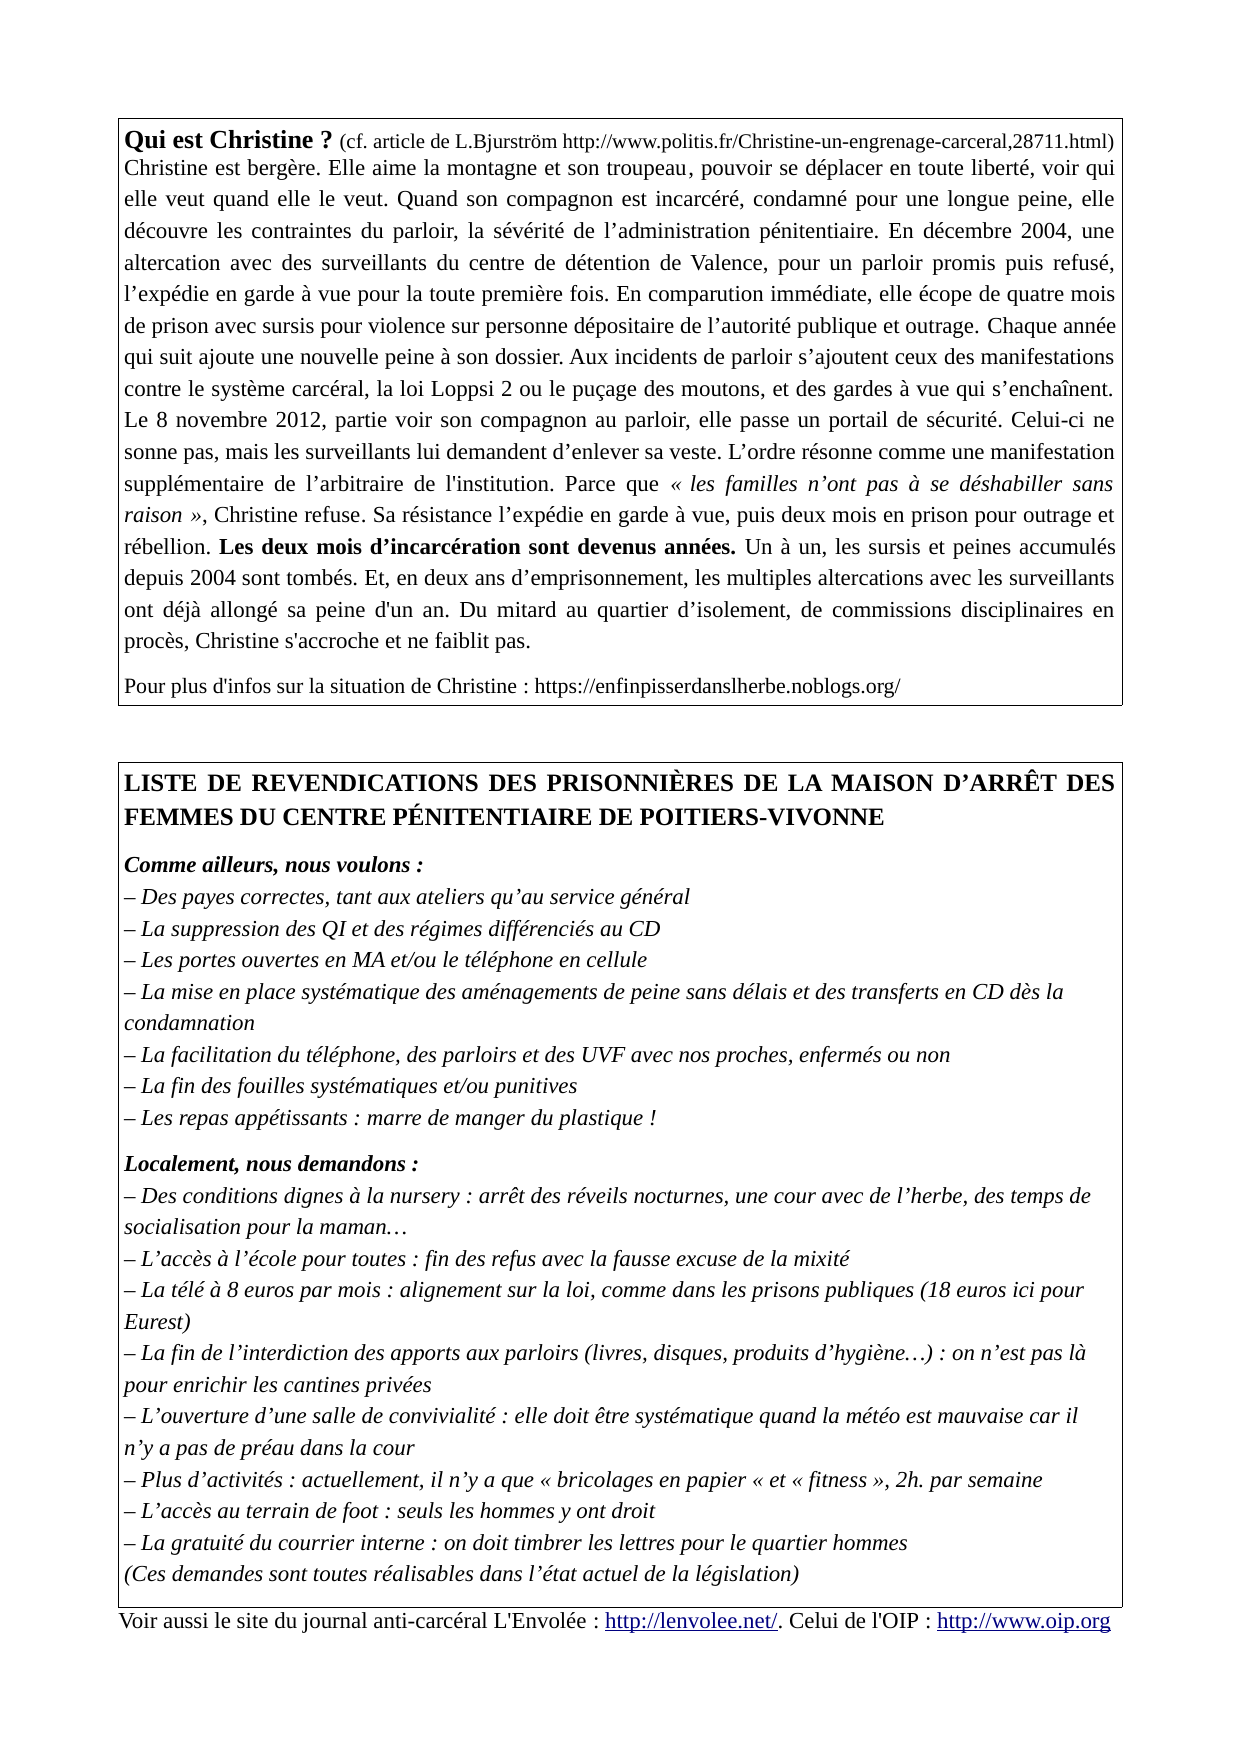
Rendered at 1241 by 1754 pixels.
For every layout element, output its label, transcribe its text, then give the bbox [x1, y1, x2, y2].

table_header Qui est Christine ? (cf. article de L.Bjurström http://www.politis.fr/Christine-un-engrenage-carceral,28711.html) Christine est bergère. Elle aime la montagne et son troupeau, pouvoir se déplacer en toute liberté, voir qui elle veut quand elle le veut. Quand son compagnon est incarcéré, condamné pour une longue peine, elle découvre les contraintes du parloir, la sévérité de l’administration pénitentiaire. En décembre 2004, une altercation avec des surveillants du centre de détention de Valence, pour un parloir promis puis refusé, l’expédie en garde à vue pour la toute première fois. En comparution immédiate, elle écope de quatre mois de prison avec sursis pour violence sur personne dépositaire de l’autorité publique et outrage. Chaque année qui suit ajoute une nouvelle peine à son dossier. Aux incidents de parloir s’ajoutent ceux des manifestations contre le système carcéral, la loi Loppsi 2 ou le puçage des moutons, et des gardes à vue qui s’enchaînent. Le 8 novembre 2012, partie voir son compagnon au parloir, elle passe un portail de sécurité. Celui-ci ne sonne pas, mais les surveillants lui demandent d’enlever sa veste. L’ordre résonne comme une manifestation supplémentaire de l’arbitraire de l'institution. Parce que « les familles n’ont pas à se déshabiller sans raison », Christine refuse. Sa résistance l’expédie en garde à vue, puis deux mois en prison pour outrage et rébellion. Les deux mois d’incarcération sont devenus années. Un à un, les sursis et peines accumulés depuis 2004 sont tombés. Et, en deux ans d’emprisonnement, les multiples altercations avec les surveillants ont déjà allongé sa peine d'un an. Du mitard au quartier d’isolement, de commissions disciplinaires en procès, Christine s'accroche et ne faiblit pas. Pour plus d'infos sur la situation de Christine : https://enfinpisserdanslherbe.noblogs.org/ [119, 119, 1122, 704]
table_header LISTE DE REVENDICATIONS DES PRISONNIÈRES DE LA MAISON D’ARRÊT DES FEMMES DU CENTRE PÉNITENTIAIRE DE POITIERS-VIVONNE Comme ailleurs, nous voulons : – Des payes correctes, tant aux ateliers qu’au service général – La suppression des QI et des régimes différenciés au CD – Les portes ouvertes en MA et/ou le téléphone en cellule – La mise en place systématique des aménagements de peine sans délais et des transferts en CD dès la condamnation – La facilitation du téléphone, des parloirs et des UVF avec nos proches, enfermés ou non – La fin des fouilles systématiques et/ou punitives – Les repas appétissants : marre de manger du plastique ! Localement, nous demandons : – Des conditions dignes à la nursery : arrêt des réveils nocturnes, une cour avec de l’herbe, des temps de socialisation pour la maman… – L’accès à l’école pour toutes : fin des refus avec la fausse excuse de la mixité – La télé à 8 euros par mois : alignement sur la loi, comme dans les prisons publiques (18 euros ici pour Eurest) – La fin de l’interdiction des apports aux parloirs (livres, disques, produits d’hygiène…) : on n’est pas là pour enrichir les cantines privées – L’ouverture d’une salle de convivialité : elle doit être systématique quand la météo est mauvaise car il n’y a pas de préau dans la cour – Plus d’activités : actuellement, il n’y a que « bricolages en papier « et « fitness », 2h. par semaine – L’accès au terrain de foot : seuls les hommes y ont droit – La gratuité du courrier interne : on doit timbrer les lettres pour le quartier hommes (Ces demandes sont toutes réalisables dans l’état actuel de la législation) [119, 763, 1122, 1607]
text Voir aussi le site du journal anti-carcéral L'Envolée : http://lenvolee.net/. Celui de l'OIP : http://www.oip.org [118, 1608, 1122, 1633]
